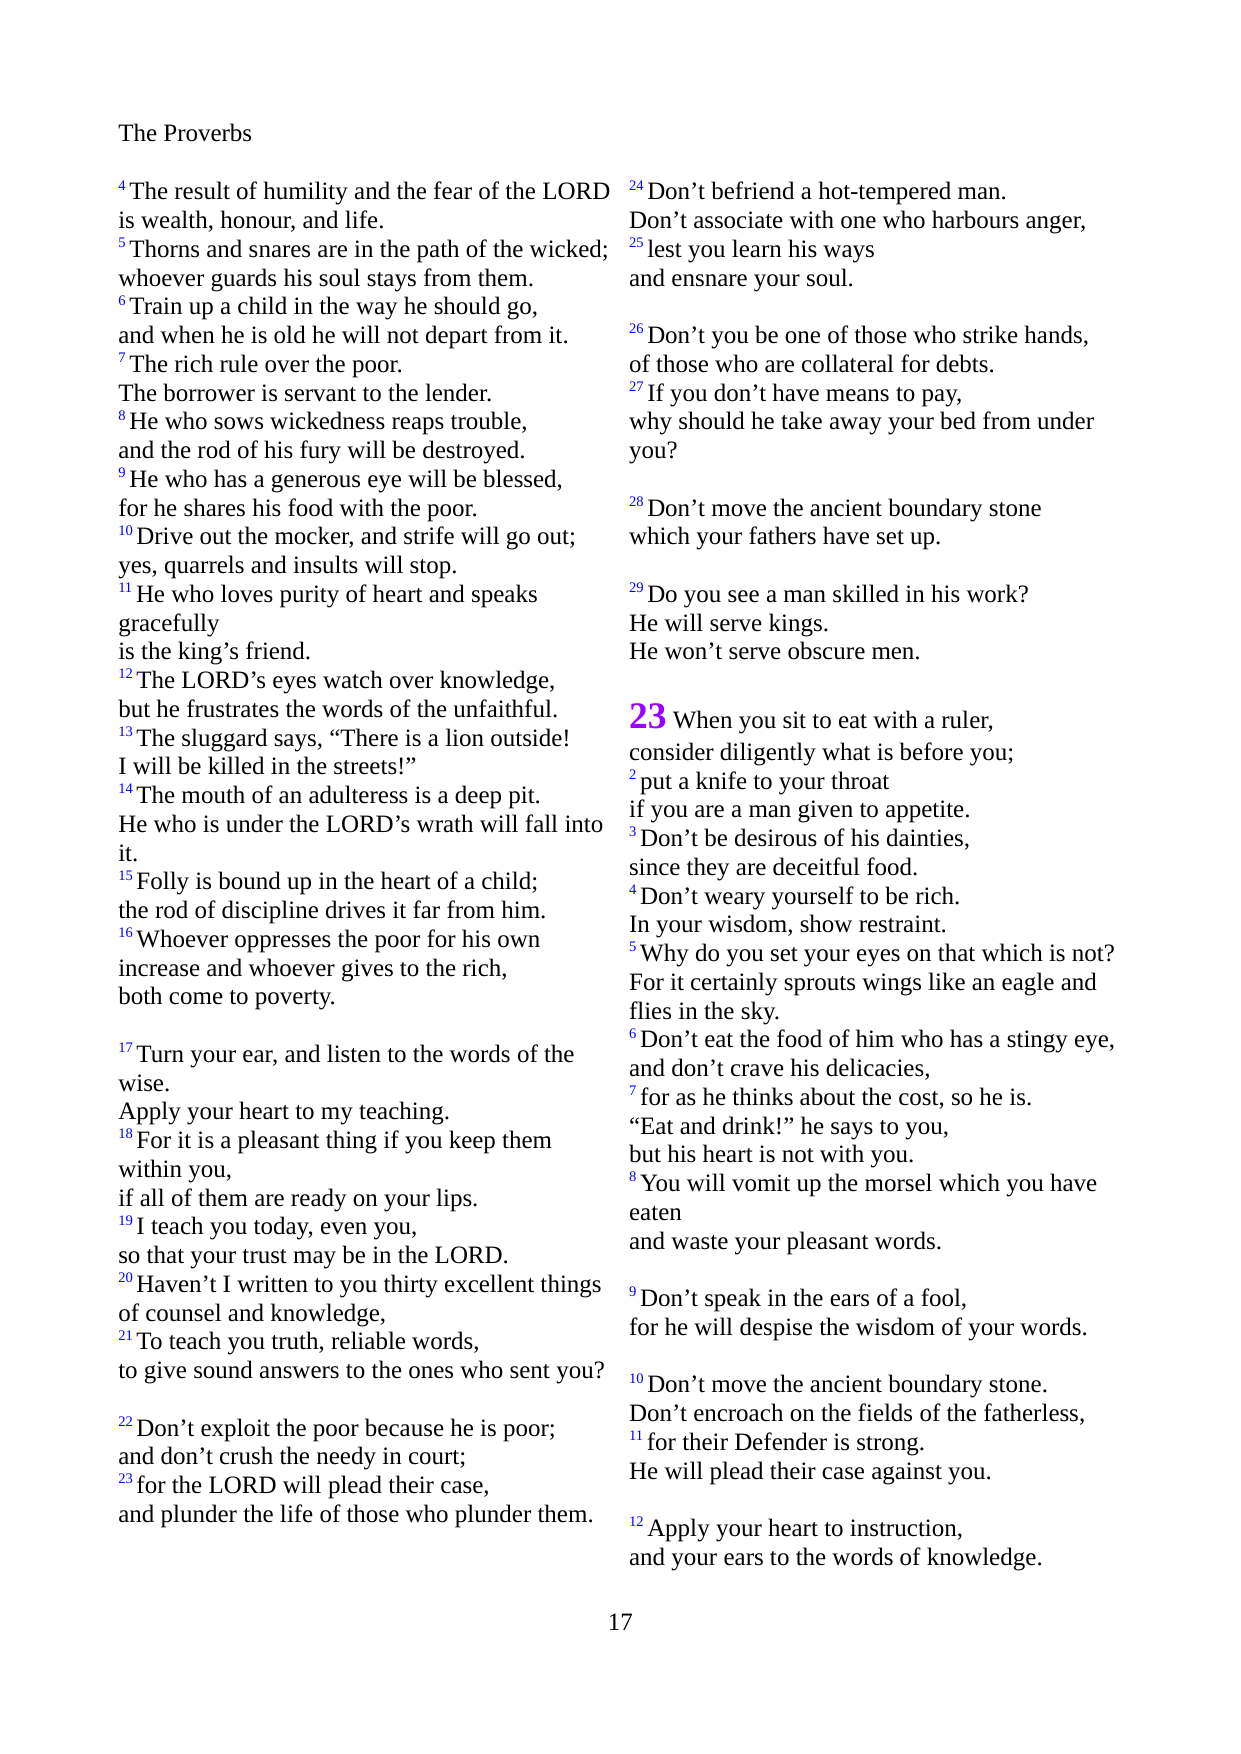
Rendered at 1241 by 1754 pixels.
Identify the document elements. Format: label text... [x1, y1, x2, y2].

text consider diligently what is before you; [629, 737, 1122, 766]
text and waste your pleasant words. [629, 1226, 1122, 1254]
text 25 lest you learn his ways [629, 234, 1122, 263]
text “Eat and drink!” he says to you, [629, 1111, 1122, 1139]
text 10 Drive out the mocker, and strife will go out; [118, 521, 611, 550]
text In your wisdom, show restraint. [629, 909, 1122, 938]
text The borrower is servant to the lender. [118, 378, 611, 406]
text 17 Turn your ear, and listen to the words of the wise. [118, 1039, 611, 1096]
text 5 Why do you set your eyes on that which is not? [629, 938, 1122, 967]
text 5 Thorns and snares are in the path of the wicked; [118, 234, 611, 263]
text for he shares his food with the poor. [118, 493, 611, 521]
text 4 Don’t weary yourself to be rich. [629, 881, 1122, 909]
text 23 for the LORD will plead their case, [118, 1470, 611, 1499]
text Don’t associate with one who harbours anger, [629, 205, 1122, 234]
text but he frustrates the words of the unfaithful. [118, 694, 611, 723]
text 3 Don’t be desirous of his dainties, [629, 823, 1122, 852]
text if all of them are ready on your lips. [118, 1183, 611, 1211]
text 28 Don’t move the ancient boundary stone [629, 493, 1122, 521]
text He will serve kings. [629, 608, 1122, 636]
text is the king’s friend. [118, 636, 611, 665]
text and plunder the life of those who plunder them. [118, 1499, 611, 1528]
text 24 Don’t befriend a hot-tempered man. [629, 176, 1122, 205]
text and don’t crush the needy in court; [118, 1441, 611, 1470]
text 6 Don’t eat the food of him who has a stingy eye, [629, 1024, 1122, 1053]
text 18 For it is a pleasant thing if you keep them within you, [118, 1125, 611, 1183]
text 8 He who sows wickedness reaps trouble, [118, 406, 611, 435]
text He who is under the LORD’s wrath will fall into it. [118, 809, 611, 866]
text 2 put a knife to your throat [629, 766, 1122, 794]
text is wealth, honour, and life. [118, 205, 611, 234]
text 27 If you don’t have means to pay, [629, 378, 1122, 406]
text 11 for their Defender is strong. [629, 1427, 1122, 1456]
text since they are deceitful food. [629, 852, 1122, 881]
text 13 The sluggard says, “There is a lion outside! [118, 723, 611, 751]
text why should he take away your bed from under you? [629, 406, 1122, 464]
text 16 Whoever oppresses the poor for his own increase and whoever gives to the rich, [118, 924, 611, 981]
text 23 When you sit to eat with a ruler, [629, 694, 1122, 737]
text 29 Do you see a man skilled in his work? [629, 579, 1122, 608]
text 14 The mouth of an adulteress is a deep pit. [118, 780, 611, 809]
text He will plead their case against you. [629, 1456, 1122, 1484]
text to give sound answers to the ones who sent you? [118, 1355, 611, 1384]
text 19 I teach you today, even you, [118, 1211, 611, 1240]
text 22 Don’t exploit the poor because he is poor; [118, 1413, 611, 1441]
text 7 The rich rule over the poor. [118, 349, 611, 378]
text 12 The LORD’s eyes watch over knowledge, [118, 665, 611, 694]
text 9 Don’t speak in the ears of a fool, [629, 1283, 1122, 1312]
text 26 Don’t you be one of those who strike hands, [629, 320, 1122, 349]
text which your fathers have set up. [629, 521, 1122, 550]
text 20 Haven’t I written to you thirty excellent things [118, 1269, 611, 1298]
text so that your trust may be in the LORD. [118, 1240, 611, 1269]
text and ensnare your soul. [629, 263, 1122, 291]
text 6 Train up a child in the way he should go, [118, 291, 611, 320]
text 9 He who has a generous eye will be blessed, [118, 464, 611, 493]
text 4 The result of humility and the fear of the LORD [118, 176, 611, 205]
text and the rod of his fury will be destroyed. [118, 435, 611, 464]
text Don’t encroach on the fields of the fatherless, [629, 1398, 1122, 1427]
text He won’t serve obscure men. [629, 636, 1122, 665]
text but his heart is not with you. [629, 1139, 1122, 1168]
text 21 To teach you truth, reliable words, [118, 1326, 611, 1355]
text the rod of discipline drives it far from him. [118, 895, 611, 924]
text 12 Apply your heart to instruction, [629, 1513, 1122, 1542]
text of counsel and knowledge, [118, 1298, 611, 1326]
text and when he is old he will not depart from it. [118, 320, 611, 349]
text 8 You will vomit up the morsel which you have eaten [629, 1168, 1122, 1226]
text whoever guards his soul stays from them. [118, 263, 611, 291]
text if you are a man given to appetite. [629, 794, 1122, 823]
text yes, quarrels and insults will stop. [118, 550, 611, 579]
text of those who are collateral for debts. [629, 349, 1122, 378]
text For it certainly sprouts wings like an eagle and flies in the sky. [629, 967, 1122, 1024]
text I will be killed in the streets!” [118, 751, 611, 780]
text and don’t crave his delicacies, [629, 1053, 1122, 1082]
text 10 Don’t move the ancient boundary stone. [629, 1369, 1122, 1398]
text for he will despise the wisdom of your words. [629, 1312, 1122, 1341]
text 15 Folly is bound up in the heart of a child; [118, 866, 611, 895]
text 7 for as he thinks about the cost, so he is. [629, 1082, 1122, 1111]
text 11 He who loves purity of heart and speaks gracefully [118, 579, 611, 636]
text and your ears to the words of knowledge. [629, 1542, 1122, 1571]
text both come to poverty. [118, 981, 611, 1010]
text Apply your heart to my teaching. [118, 1096, 611, 1125]
